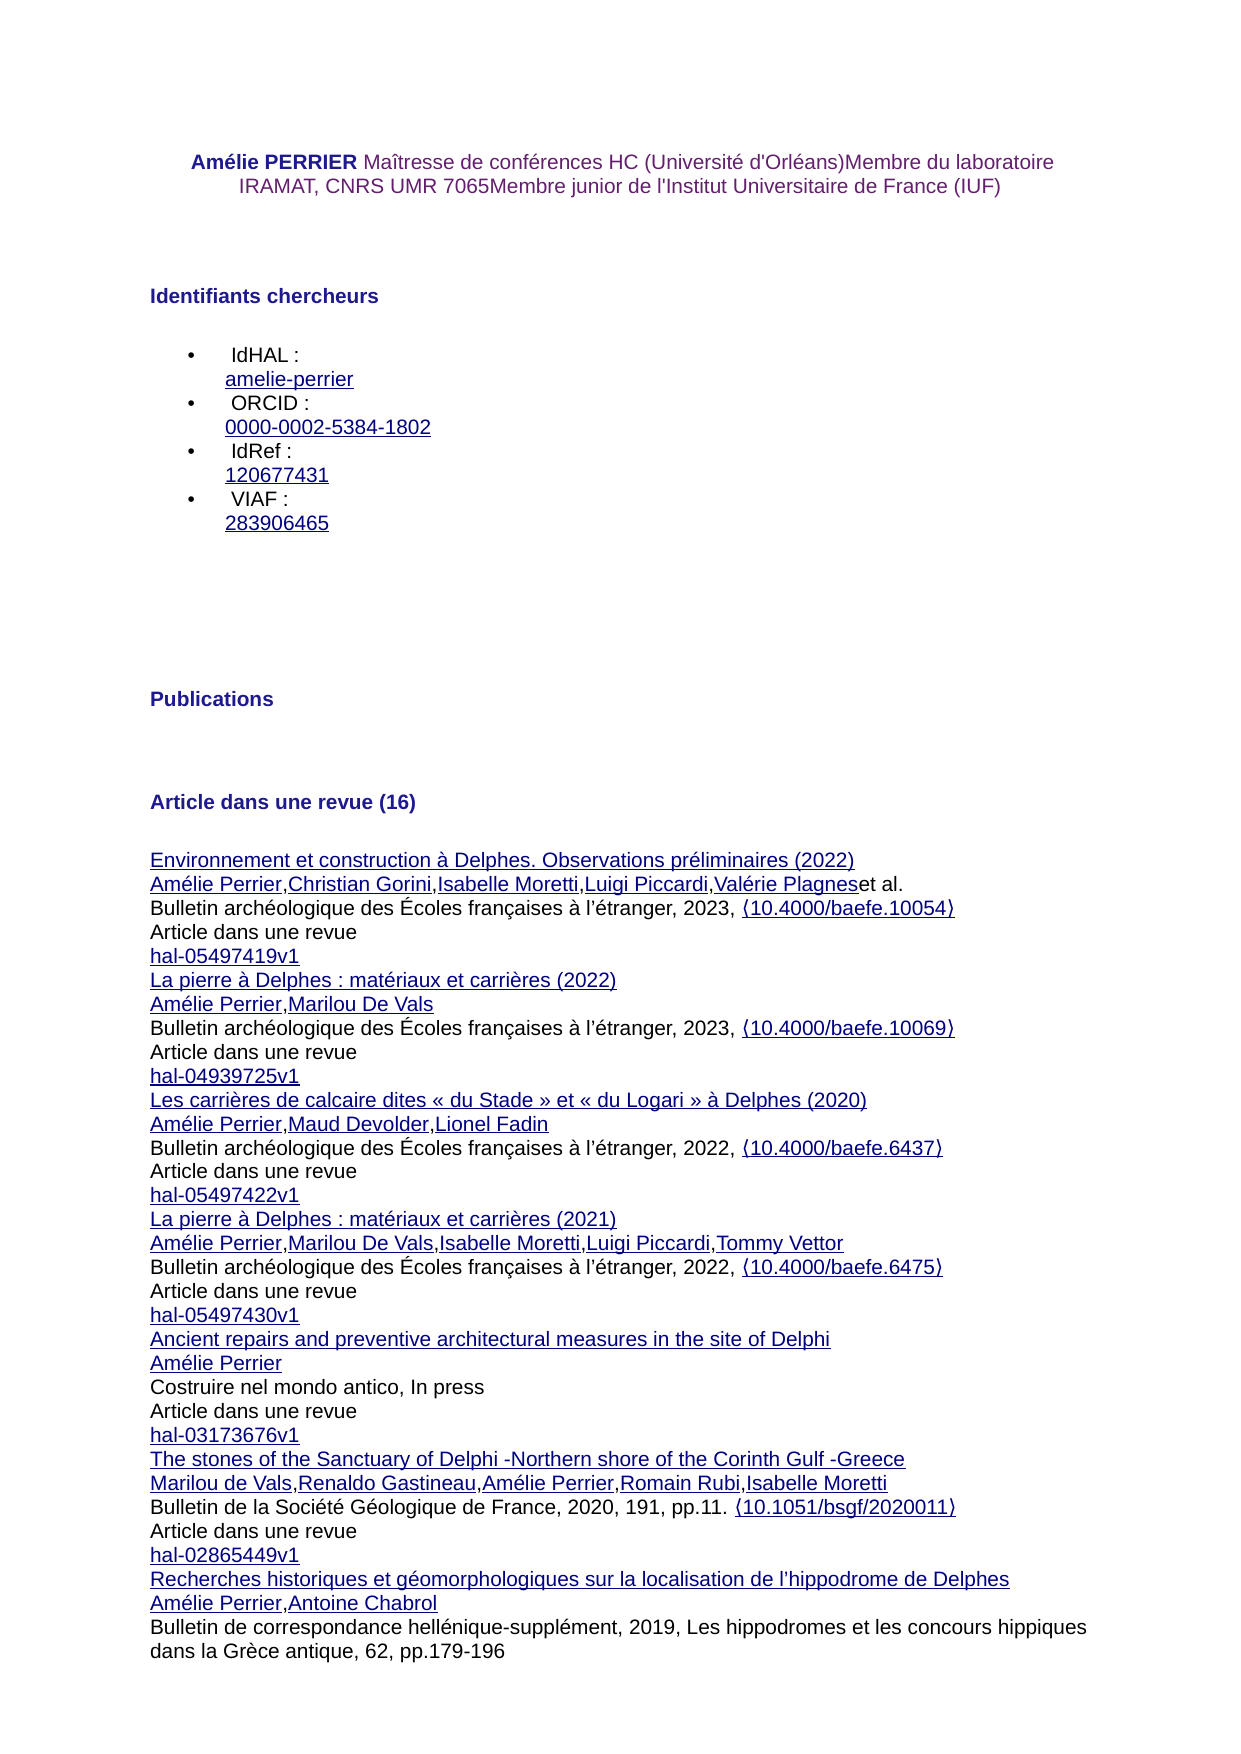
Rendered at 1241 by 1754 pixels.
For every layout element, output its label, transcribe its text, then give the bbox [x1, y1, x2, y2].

table_cell The stones of the Sanctuary of Delphi -Northern shore of the Corinth Gulf -Greece Marilou de Vals,Renaldo Gastineau,Amélie Perrier,Romain Rubi,Isabelle Moretti Bulletin de la Société Géologique de France, 2020, 191, pp.11. ⟨10.1051/bsgf/2020011⟩ Article dans une revue hal-02865449v1 [150, 1447, 1090, 1567]
list VIAF : [187, 486, 1090, 510]
list 0000-0002-5384-1802 [187, 414, 1090, 438]
list 283906465 [187, 510, 1090, 534]
table_cell Les carrières de calcaire dites « du Stade » et « du Logari » à Delphes (2020) Amélie Perrier,Maud Devolder,Lionel Fadin Bulletin archéologique des Écoles françaises à l’étranger, 2022, ⟨10.4000/baefe.6437⟩ Article dans une revue hal-05497422v1 [150, 1088, 1090, 1207]
list ORCID : [187, 391, 1090, 414]
subtitle Publications [150, 686, 1090, 710]
list amelie-perrier [187, 367, 1090, 391]
subtitle Amélie PERRIER Maîtresse de conférences HC (Université d'Orléans)Membre du laboratoire IRAMAT, CNRS UMR 7065Membre junior de l'Institut Universitaire de France (IUF) [150, 150, 1090, 198]
table_cell La pierre à Delphes : matériaux et carrières (2022) Amélie Perrier,Marilou De Vals Bulletin archéologique des Écoles françaises à l’étranger, 2023, ⟨10.4000/baefe.10069⟩ Article dans une revue hal-04939725v1 [150, 968, 1090, 1087]
table_header Environnement et construction à Delphes. Observations préliminaires (2022) Amélie Perrier,Christian Gorini,Isabelle Moretti,Luigi Piccardi,Valérie Plagneset al. Bulletin archéologique des Écoles françaises à l’étranger, 2023, ⟨10.4000/baefe.10054⟩ Article dans une revue hal-05497419v1 [150, 848, 1090, 968]
subtitle Article dans une revue (16) [150, 789, 1090, 813]
list IdHAL : [187, 343, 1090, 367]
table_cell Ancient repairs and preventive architectural measures in the site of Delphi Amélie Perrier Costruire nel mondo antico, In press Article dans une revue hal-03173676v1 [150, 1327, 1090, 1447]
list IdRef : [187, 438, 1090, 462]
list 120677431 [187, 462, 1090, 486]
table_cell Recherches historiques et géomorphologiques sur la localisation de l’hippodrome de Delphes Amélie Perrier,Antoine Chabrol Bulletin de correspondance hellénique-supplément, 2019, Les hippodromes et les concours hippiques dans la Grèce antique, 62, pp.179-196 [150, 1567, 1090, 1662]
subtitle Identifiants chercheurs [150, 284, 1090, 308]
table_cell La pierre à Delphes : matériaux et carrières (2021) Amélie Perrier,Marilou De Vals,Isabelle Moretti,Luigi Piccardi,Tommy Vettor Bulletin archéologique des Écoles françaises à l’étranger, 2022, ⟨10.4000/baefe.6475⟩ Article dans une revue hal-05497430v1 [150, 1207, 1090, 1327]
